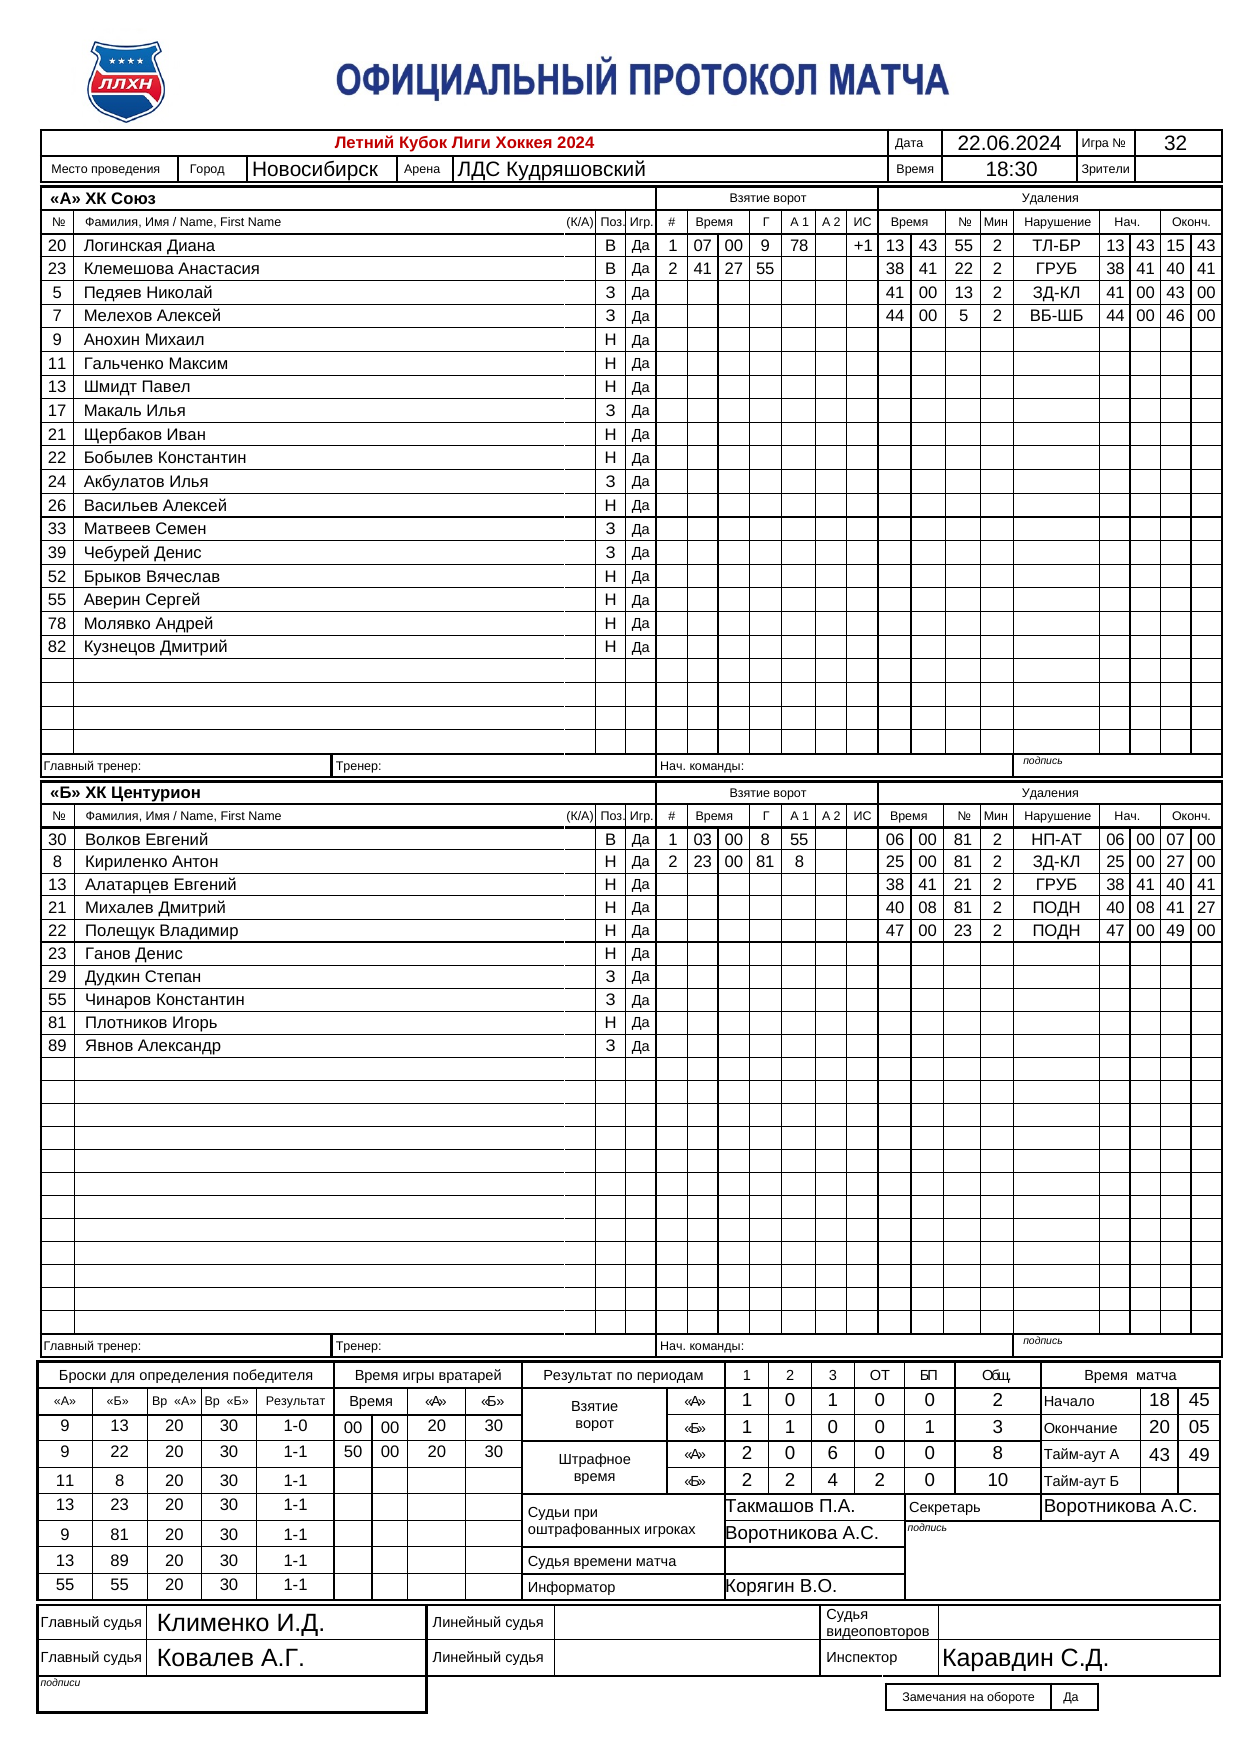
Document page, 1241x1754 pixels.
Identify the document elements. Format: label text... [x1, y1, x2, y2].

table_cell [981, 352, 1013, 374]
table_cell [1161, 1242, 1190, 1264]
table_cell [750, 423, 781, 445]
table_cell [912, 1196, 943, 1218]
table_header Летний Кубок Лиги Хоккея 2024 [42, 131, 887, 155]
table_cell 39 [42, 541, 73, 564]
table_cell ВБ-ШБ [1014, 305, 1099, 327]
table_cell [782, 352, 815, 374]
table_cell Кириленко Антон [75, 850, 564, 872]
table_cell [750, 494, 781, 516]
table_cell Матвеев Семен [74, 518, 564, 540]
table_cell [1161, 541, 1190, 564]
table_cell Клемешова Анастасия [74, 257, 564, 280]
table_cell [847, 1081, 877, 1103]
table_cell Н [596, 352, 625, 374]
table_cell Да [626, 446, 655, 469]
table_cell [782, 305, 815, 327]
table_cell 00 [912, 829, 943, 849]
table_cell 0 [855, 1415, 904, 1440]
table_cell [657, 588, 687, 611]
table_cell [1192, 399, 1221, 422]
table_cell 47 [879, 920, 910, 941]
table_cell [1141, 1468, 1177, 1493]
table_cell Акбулатов Илья [74, 470, 564, 493]
table_cell [816, 1035, 846, 1057]
table_cell [816, 328, 846, 351]
table_cell Мелехов Алексей [74, 305, 564, 327]
table_cell Н [596, 376, 625, 398]
table_cell 00 [1192, 920, 1221, 941]
table_cell 0 [769, 1389, 811, 1413]
table_cell [782, 920, 815, 941]
table_header 2 [769, 1363, 811, 1387]
table_cell [719, 1035, 749, 1057]
table_cell Вр «А» [148, 1389, 201, 1413]
table_cell Главный судья [39, 1640, 146, 1675]
table_cell 1-1 [257, 1574, 333, 1599]
table_header Дата [889, 131, 941, 155]
table_cell 30 [202, 1468, 256, 1493]
table_cell [1161, 989, 1190, 1011]
table_cell [1100, 730, 1129, 753]
table_cell [657, 399, 687, 422]
table_cell 1-1 [257, 1468, 333, 1493]
table_cell [688, 659, 717, 682]
table_cell 22 [42, 446, 73, 469]
table_cell 2 [956, 1389, 1040, 1413]
table_cell [719, 1012, 749, 1033]
table_cell [816, 989, 846, 1011]
table_cell [912, 1265, 943, 1287]
table_cell [912, 399, 945, 422]
table_cell [596, 707, 625, 729]
table_cell Н [596, 494, 625, 516]
table_cell [879, 541, 910, 564]
table_cell [879, 1150, 910, 1172]
table_cell [944, 1196, 980, 1218]
table_cell [879, 659, 910, 682]
table_cell [565, 1104, 595, 1126]
table_cell [657, 612, 687, 634]
table_cell 20 [148, 1521, 201, 1546]
table_cell [42, 1265, 74, 1287]
table_cell Аверин Сергей [74, 588, 564, 611]
table_cell 00 [1192, 305, 1221, 327]
table_cell [879, 588, 910, 611]
table_cell [719, 423, 749, 445]
table_cell [750, 470, 781, 493]
table_cell 41 [1161, 896, 1190, 918]
table_cell Корягин В.О. [726, 1575, 904, 1599]
table_cell [565, 1265, 595, 1287]
table_cell [912, 446, 945, 469]
table_cell [816, 281, 846, 303]
table_cell Время [879, 211, 945, 233]
table_cell [816, 896, 846, 918]
table_cell [879, 518, 910, 540]
table_cell [1192, 565, 1221, 587]
table_cell [879, 1173, 910, 1195]
table_cell ЗД-КЛ [1014, 281, 1099, 303]
table_cell 24 [42, 470, 73, 493]
table_cell [847, 470, 877, 493]
table_cell [944, 1173, 980, 1195]
table_cell [565, 328, 595, 351]
table_cell 1 [726, 1389, 768, 1413]
table_cell [1161, 423, 1190, 445]
table_cell [981, 1196, 1013, 1218]
table_cell [879, 1127, 910, 1149]
table_cell 52 [42, 565, 73, 587]
table_cell З [596, 470, 625, 493]
table_cell Да [626, 470, 655, 493]
table_cell 41 [1100, 281, 1129, 303]
table_cell [981, 1150, 1013, 1172]
table_cell [657, 1219, 687, 1241]
table_cell [944, 943, 980, 964]
table_cell [782, 376, 815, 398]
table_cell [782, 518, 815, 540]
table_cell [626, 1219, 655, 1241]
table_cell [981, 1127, 1013, 1149]
table_cell [847, 257, 877, 280]
table_cell Да [626, 966, 655, 987]
table_cell [1131, 966, 1160, 987]
table_header Броски для определения победителя [39, 1363, 333, 1387]
table_cell 13 [1100, 235, 1129, 256]
table_cell [1161, 1058, 1190, 1079]
table_cell [782, 588, 815, 611]
table_cell [912, 1035, 943, 1057]
table_header ОТ [855, 1363, 904, 1387]
table_cell Город [179, 157, 246, 181]
table_cell [1014, 1104, 1099, 1126]
table_cell [1131, 1127, 1160, 1149]
table_cell [1161, 376, 1190, 398]
table_cell [1014, 588, 1099, 611]
table_cell [782, 966, 815, 987]
table_cell Тайм-аут А [1042, 1441, 1140, 1467]
table_cell [944, 1104, 980, 1126]
table_cell Фамилия, Имя / Name, First Name [75, 805, 565, 826]
table_cell Время [688, 805, 749, 826]
table_cell Нарушение [1014, 211, 1099, 233]
table_cell [688, 943, 717, 964]
table_cell [946, 707, 980, 729]
table_cell 55 [750, 257, 781, 280]
table_cell 9 [39, 1416, 92, 1440]
table_cell [1161, 1081, 1190, 1103]
table_cell 00 [719, 850, 749, 872]
table_cell [847, 829, 877, 849]
table_cell [912, 1127, 943, 1149]
table_cell [408, 1521, 465, 1546]
table_cell Да [626, 257, 655, 280]
table_cell [944, 1058, 980, 1079]
table_cell [1131, 1219, 1160, 1241]
table_cell [719, 281, 749, 303]
table_cell [816, 612, 846, 634]
table_cell 2 [769, 1468, 811, 1493]
table_cell [879, 989, 910, 1011]
table_cell [944, 1081, 980, 1103]
table_cell [1161, 730, 1190, 753]
table_cell [408, 1547, 465, 1573]
table_cell Вр «Б» [202, 1389, 256, 1413]
table_cell А 1 [782, 805, 815, 826]
table_cell 41 [1192, 874, 1221, 895]
table_cell [565, 541, 595, 564]
table_cell [1014, 352, 1099, 374]
table_cell [719, 518, 749, 540]
table_cell 22 [946, 257, 980, 280]
table_cell [719, 1173, 749, 1195]
table_cell «А» [408, 1389, 465, 1413]
table_cell [782, 989, 815, 1011]
table_cell Время [335, 1389, 407, 1413]
table_cell [719, 328, 749, 351]
table_cell [75, 1058, 564, 1079]
table_cell 20 [42, 235, 73, 256]
table_cell [782, 1104, 815, 1126]
table_cell [750, 1081, 781, 1103]
table_cell [946, 636, 980, 658]
table_cell [847, 1242, 877, 1264]
table_cell [657, 659, 687, 682]
table_cell [565, 1150, 595, 1172]
table_cell [816, 565, 846, 587]
table_cell [1192, 1012, 1221, 1033]
table_cell [1192, 1150, 1221, 1172]
table_cell [565, 683, 595, 706]
table_cell 43 [912, 235, 945, 256]
table_cell [981, 1242, 1013, 1264]
table_cell Волков Евгений [75, 829, 564, 849]
table_cell [750, 565, 781, 587]
table_cell [565, 1173, 595, 1195]
table_cell 49 [1179, 1441, 1219, 1467]
table_cell [816, 874, 846, 895]
table_cell [75, 1127, 564, 1149]
table_cell 00 [912, 850, 943, 872]
table_cell [626, 1288, 655, 1310]
table_cell [565, 376, 595, 398]
table_cell [1192, 1081, 1221, 1103]
table_cell Тренер: [333, 755, 655, 776]
table_cell [42, 1219, 74, 1241]
table_cell [1100, 1150, 1129, 1172]
table_cell [688, 494, 717, 516]
table_cell Инспектор [821, 1640, 938, 1675]
table_cell [1014, 328, 1099, 351]
table_cell [946, 494, 980, 516]
table_cell [981, 730, 1013, 753]
table_cell Да [626, 518, 655, 540]
table_cell 3 [956, 1415, 1040, 1440]
table_cell [944, 966, 980, 987]
table_cell [981, 636, 1013, 658]
table_cell 03 [688, 829, 717, 849]
table_cell [596, 659, 625, 682]
table_cell [1161, 399, 1190, 422]
table_cell [816, 423, 846, 445]
table_cell [944, 1265, 980, 1287]
table_cell [565, 494, 595, 516]
table_cell [74, 730, 564, 753]
table_cell [981, 588, 1013, 611]
table_cell 26 [42, 494, 73, 516]
table_cell Н [596, 896, 625, 918]
table_cell [946, 376, 980, 398]
table_cell [596, 1265, 625, 1287]
table_cell [981, 1035, 1013, 1057]
table_cell [750, 1150, 781, 1172]
table_cell Штрафное время [523, 1442, 666, 1493]
table_cell [1192, 1265, 1221, 1287]
table_cell Да [626, 305, 655, 327]
table_cell [373, 1494, 407, 1520]
table_cell [981, 470, 1013, 493]
table_cell Такмашов П.А. [726, 1495, 904, 1520]
table_cell [1192, 1242, 1221, 1264]
table_cell [847, 588, 877, 611]
table_cell 5 [42, 281, 73, 303]
table_cell [816, 943, 846, 964]
table_cell [782, 707, 815, 729]
table_cell [1100, 352, 1129, 374]
table_cell 44 [879, 305, 910, 327]
table_cell [42, 1242, 74, 1264]
table_cell [1192, 966, 1221, 987]
table_cell [1014, 1265, 1099, 1287]
table_cell ЗД-КЛ [1014, 850, 1099, 872]
table_cell [1192, 1311, 1221, 1333]
table_header Удаления [879, 783, 1221, 803]
table_cell [912, 1150, 943, 1172]
table_cell [912, 1058, 943, 1079]
table_cell [750, 376, 781, 398]
table_cell [42, 1104, 74, 1126]
table_cell [1161, 588, 1190, 611]
table_cell подпись [1014, 755, 1221, 776]
table_cell 00 [1192, 281, 1221, 303]
table_cell [981, 423, 1013, 445]
table_header Общ. [956, 1363, 1040, 1387]
table_cell [981, 1265, 1013, 1287]
table_cell [1100, 565, 1129, 587]
table_cell [42, 683, 73, 706]
table_cell Воротникова А.С. [726, 1521, 904, 1546]
table_cell ИС [847, 211, 877, 233]
table_cell [1131, 989, 1160, 1011]
table_cell № [42, 211, 73, 233]
table_cell [750, 1127, 781, 1149]
table_cell 20 [1141, 1415, 1177, 1440]
table_cell [782, 399, 815, 422]
table_cell [1161, 1012, 1190, 1033]
table_cell [373, 1468, 407, 1493]
table_cell [912, 588, 945, 611]
table_cell [565, 565, 595, 587]
table_cell [750, 989, 781, 1011]
table_cell [750, 659, 781, 682]
table_cell [847, 446, 877, 469]
table_cell 00 [912, 920, 943, 941]
table_cell [688, 1242, 717, 1264]
table_cell Фамилия, Имя / Name, First Name [74, 211, 565, 233]
table_cell [1131, 1242, 1160, 1264]
table_cell [42, 1127, 74, 1149]
table_cell 21 [944, 874, 980, 895]
table_cell Главный тренер: [42, 755, 330, 776]
table_cell Ковалев А.Г. [147, 1640, 425, 1675]
table_cell [626, 1196, 655, 1218]
table_cell [750, 518, 781, 540]
table_cell 1 [905, 1415, 954, 1440]
table_cell [657, 470, 687, 493]
table_cell [981, 494, 1013, 516]
table_cell [42, 707, 73, 729]
table_cell [912, 470, 945, 493]
table_cell [847, 966, 877, 987]
table_cell 1 [657, 235, 687, 256]
table_cell [719, 541, 749, 564]
table_cell [847, 1104, 877, 1126]
table_cell [816, 1288, 846, 1310]
table_cell 9 [750, 235, 781, 256]
table_cell [1161, 470, 1190, 493]
table_cell [1014, 966, 1099, 987]
table_cell Нач. команды: [657, 755, 1012, 776]
table_cell Да [626, 920, 655, 941]
table_cell [879, 636, 910, 658]
table_header 22.06.2024 [943, 131, 1076, 155]
table_cell Да [626, 636, 655, 658]
table_cell 00 [1192, 829, 1221, 849]
table_cell 20 [148, 1468, 201, 1493]
table_cell [1014, 541, 1099, 564]
table_cell [1100, 470, 1129, 493]
table_cell [1192, 518, 1221, 540]
table_cell [847, 1173, 877, 1195]
table_cell [847, 636, 877, 658]
table_cell [565, 470, 595, 493]
table_cell [847, 1150, 877, 1172]
table_cell [719, 376, 749, 398]
table_cell [1192, 683, 1221, 706]
table_cell [688, 541, 717, 564]
table_cell [912, 636, 945, 658]
table_cell «А» [668, 1389, 724, 1413]
table_cell [565, 1081, 595, 1103]
table_cell [1100, 1035, 1129, 1057]
table_cell [782, 636, 815, 658]
table_cell [565, 1196, 595, 1218]
table_cell [1161, 1196, 1190, 1218]
table_cell Чебурей Денис [74, 541, 564, 564]
table_cell 81 [944, 850, 980, 872]
table_header Взятие ворот [657, 783, 877, 803]
table_cell [42, 1311, 74, 1333]
table_cell [1100, 1081, 1129, 1103]
table_cell [879, 352, 910, 374]
table_cell 40 [879, 896, 910, 918]
table_cell [565, 1035, 595, 1057]
table_cell [596, 1104, 625, 1126]
table_cell Линейный судья [428, 1640, 554, 1675]
table_cell Оконч. [1161, 211, 1221, 233]
table_cell Судья времени матча [523, 1548, 724, 1573]
table_cell [565, 612, 595, 634]
table_cell Н [596, 850, 625, 872]
table_cell [719, 1150, 749, 1172]
table_cell [782, 1035, 815, 1057]
table_cell 2 [981, 829, 1013, 849]
table_cell Дудкин Степан [75, 966, 564, 987]
table_cell [42, 659, 73, 682]
table_cell [750, 328, 781, 351]
table_cell Н [596, 328, 625, 351]
table_cell 41 [1192, 257, 1221, 280]
table_cell [879, 966, 910, 987]
table_cell [565, 446, 595, 469]
table_cell [816, 850, 846, 872]
table_cell [75, 1219, 564, 1241]
table_cell [847, 376, 877, 398]
table_cell [688, 588, 717, 611]
table_cell [1192, 328, 1221, 351]
table_cell [939, 1606, 1219, 1639]
table_cell [1014, 1311, 1099, 1333]
table_cell [1100, 1012, 1129, 1033]
table_cell Да [626, 541, 655, 564]
table_cell 18:30 [943, 157, 1076, 181]
table_cell [847, 920, 877, 941]
table_cell 9 [39, 1521, 92, 1546]
table_cell [782, 943, 815, 964]
table_cell [408, 1494, 465, 1520]
table_cell [912, 1242, 943, 1264]
table_cell Взятие ворот [523, 1389, 666, 1440]
table_cell 30 [202, 1521, 256, 1546]
table_cell [879, 328, 910, 351]
table_cell [688, 281, 717, 303]
table_cell [981, 518, 1013, 540]
table_cell [1161, 446, 1190, 469]
table_cell [1192, 636, 1221, 658]
table_cell [782, 1219, 815, 1241]
table_cell [912, 730, 945, 753]
table_cell [944, 1311, 980, 1333]
table_cell [1100, 1127, 1129, 1149]
table_cell [688, 305, 717, 327]
table_cell [816, 1242, 846, 1264]
table_cell [879, 446, 910, 469]
table_cell [626, 1150, 655, 1172]
table_cell 81 [42, 1012, 74, 1033]
table_cell Г [750, 211, 781, 233]
table_cell Нач. [1100, 805, 1160, 826]
table_cell [565, 399, 595, 422]
table_cell [847, 565, 877, 587]
table_cell [428, 1677, 882, 1711]
table_cell З [596, 541, 625, 564]
table_cell [981, 541, 1013, 564]
table_cell [912, 612, 945, 634]
table_cell 15 [1161, 235, 1190, 256]
table_cell [944, 1242, 980, 1264]
table_cell [1100, 1219, 1129, 1241]
table_cell 0 [905, 1389, 954, 1413]
table_cell [1014, 683, 1099, 706]
table_cell 1 [769, 1415, 811, 1440]
table_cell [1161, 1150, 1190, 1172]
table_cell [626, 1173, 655, 1195]
table_cell 41 [912, 874, 943, 895]
table_cell 81 [944, 896, 980, 918]
table_cell [565, 1311, 595, 1333]
table_cell Секретарь [906, 1495, 1040, 1520]
table_cell [688, 1265, 717, 1287]
table_cell [1014, 423, 1099, 445]
table_cell Кузнецов Дмитрий [74, 636, 564, 658]
table_cell [657, 352, 687, 374]
table_cell [847, 730, 877, 753]
table_cell 30 [202, 1547, 256, 1573]
table_cell [1192, 1127, 1221, 1149]
table_cell [750, 1196, 781, 1218]
table_cell [879, 707, 910, 729]
table_cell [75, 1311, 564, 1333]
table_cell 2 [657, 257, 687, 280]
table_cell [688, 730, 717, 753]
table_cell [1131, 1035, 1160, 1057]
table_cell [1179, 1468, 1219, 1493]
table_cell [1131, 707, 1160, 729]
table_cell «Б » [466, 1389, 521, 1413]
table_cell [879, 1196, 910, 1218]
table_cell [1192, 470, 1221, 493]
table_cell [657, 1150, 687, 1172]
table_cell [981, 683, 1013, 706]
table_cell [688, 376, 717, 398]
table_cell [688, 874, 717, 895]
table_cell [719, 1219, 749, 1241]
table_cell [657, 1242, 687, 1264]
table_cell [912, 1219, 943, 1241]
table_cell 00 [719, 235, 749, 256]
table_cell 40 [1161, 257, 1190, 280]
table_cell [1100, 541, 1129, 564]
table_cell [1131, 376, 1160, 398]
table_cell [750, 1288, 781, 1310]
table_cell [750, 966, 781, 987]
table_cell Явнов Александр [75, 1035, 564, 1057]
table_cell [912, 966, 943, 987]
table_cell [1161, 328, 1190, 351]
table_cell [42, 1196, 74, 1218]
table_cell [816, 541, 846, 564]
table_cell [946, 565, 980, 587]
table_cell [816, 305, 846, 327]
table_cell [912, 1104, 943, 1126]
table_cell [1131, 1058, 1160, 1079]
table_cell 41 [912, 257, 945, 280]
table_cell [1131, 352, 1160, 374]
table_cell [879, 1219, 910, 1241]
table_cell [816, 1150, 846, 1172]
table_cell А 2 [816, 211, 846, 233]
table_cell [42, 1150, 74, 1172]
table_cell З [596, 1035, 625, 1057]
table_cell [1192, 446, 1221, 469]
table_cell [1161, 612, 1190, 634]
table_cell [879, 1265, 910, 1287]
table_cell [42, 1081, 74, 1103]
table_cell [816, 659, 846, 682]
table_cell [946, 328, 980, 351]
table_cell [719, 896, 749, 918]
table_cell [782, 1127, 815, 1149]
table_cell [719, 305, 749, 327]
table_cell «Б» [93, 1389, 147, 1413]
table_cell [657, 874, 687, 895]
table_cell [596, 1127, 625, 1149]
table_cell [688, 1311, 717, 1333]
table_cell [750, 636, 781, 658]
table_cell 2 [981, 235, 1013, 256]
table_cell А 1 [782, 211, 815, 233]
table_cell [1161, 1127, 1190, 1149]
table_cell # [657, 805, 687, 826]
table_cell [879, 1058, 910, 1079]
table_cell [1100, 399, 1129, 422]
table_cell [847, 1265, 877, 1287]
table_cell [688, 683, 717, 706]
table_cell [1192, 1219, 1221, 1241]
table_cell [944, 1150, 980, 1172]
table_cell подпись [906, 1522, 1219, 1599]
table_cell 11 [39, 1468, 92, 1493]
table_cell [1131, 1196, 1160, 1218]
table_cell [596, 1081, 625, 1103]
table_cell [1131, 1104, 1160, 1126]
table_header 32 [1136, 131, 1221, 155]
table_cell [750, 612, 781, 634]
table_cell [719, 399, 749, 422]
table_cell [750, 1242, 781, 1264]
table_cell Да [626, 281, 655, 303]
table_cell [816, 1311, 846, 1333]
table_cell [565, 896, 595, 918]
table_header «Б» ХК Центурион [42, 783, 655, 803]
table_cell [816, 920, 846, 941]
table_cell [1100, 1288, 1129, 1310]
table_cell [944, 1035, 980, 1057]
table_cell [1192, 943, 1221, 964]
table_cell [596, 1242, 625, 1264]
table_cell [912, 683, 945, 706]
table_cell [42, 1288, 74, 1310]
table_cell [688, 707, 717, 729]
table_cell [816, 494, 846, 516]
table_cell [565, 281, 595, 303]
table_cell Оконч. [1161, 805, 1221, 826]
table_cell [847, 399, 877, 422]
table_cell [912, 423, 945, 445]
table_cell [719, 352, 749, 374]
table_cell [657, 683, 687, 706]
table_cell [782, 1081, 815, 1103]
table_cell [688, 1035, 717, 1057]
table_cell ТЛ-БР [1014, 235, 1099, 256]
table_cell [1131, 943, 1160, 964]
table_cell [1100, 518, 1129, 540]
table_cell [74, 659, 564, 682]
table_cell [1014, 612, 1099, 634]
table_cell [816, 730, 846, 753]
table_cell [1100, 659, 1129, 682]
table_cell [782, 896, 815, 918]
table_cell 5 [946, 305, 980, 327]
table_cell [816, 829, 846, 849]
table_cell [879, 683, 910, 706]
table_cell [912, 1081, 943, 1103]
table_cell [782, 257, 815, 280]
table_cell [657, 896, 687, 918]
table_cell [657, 446, 687, 469]
table_cell [565, 989, 595, 1011]
table_cell [847, 896, 877, 918]
table_cell [555, 1640, 819, 1675]
table_cell [944, 1127, 980, 1149]
table_cell [847, 874, 877, 895]
table_cell [879, 1012, 910, 1033]
table_cell [1131, 518, 1160, 540]
table_cell 13 [39, 1547, 92, 1573]
table_cell 38 [1100, 874, 1129, 895]
table_cell В [596, 257, 625, 280]
table_cell 2 [981, 874, 1013, 895]
table_cell Время [879, 805, 943, 826]
table_cell [657, 707, 687, 729]
table_cell [657, 1196, 687, 1218]
table_cell подписи [39, 1677, 425, 1711]
table_cell Н [596, 943, 625, 964]
table_cell [782, 1311, 815, 1333]
table_cell ПОДН [1014, 920, 1099, 941]
table_cell [657, 565, 687, 587]
table_cell [1131, 730, 1160, 753]
table_cell [1192, 1035, 1221, 1057]
table_cell Главный тренер: [42, 1335, 330, 1356]
table_cell [719, 1127, 749, 1149]
table_cell [596, 1150, 625, 1172]
table_cell [847, 1288, 877, 1310]
table_cell [688, 328, 717, 351]
table_cell [1161, 1219, 1190, 1241]
table_cell [750, 683, 781, 706]
table_cell 38 [1100, 257, 1129, 280]
table_cell [75, 1104, 564, 1126]
table_cell [688, 920, 717, 941]
table_cell [657, 1104, 687, 1126]
table_cell 1 [812, 1389, 854, 1413]
table_cell [1136, 157, 1221, 181]
table_cell [1192, 423, 1221, 445]
table_header 1 [726, 1363, 768, 1387]
table_cell [719, 707, 749, 729]
table_cell [335, 1547, 371, 1573]
table_cell [1161, 636, 1190, 658]
table_cell [782, 281, 815, 303]
table_cell 08 [1131, 896, 1160, 918]
table_cell [946, 352, 980, 374]
table_cell [879, 376, 910, 398]
table_cell [1100, 943, 1129, 964]
table_cell Клименко И.Д. [147, 1606, 425, 1639]
table_cell [750, 305, 781, 327]
table_cell Васильев Алексей [74, 494, 564, 516]
table_cell 81 [750, 850, 781, 872]
table_cell [565, 920, 595, 941]
table_cell Время [889, 157, 941, 181]
table_cell [719, 446, 749, 469]
table_cell [816, 1012, 846, 1033]
table_cell Н [596, 874, 625, 895]
table_cell [847, 707, 877, 729]
table_cell [657, 305, 687, 327]
table_cell [1100, 1104, 1129, 1126]
table_cell [944, 1288, 980, 1310]
table_cell [719, 1196, 749, 1218]
table_cell [1014, 1173, 1099, 1195]
table_cell Судья видеоповторов [821, 1606, 938, 1639]
table_cell [657, 376, 687, 398]
table_cell [719, 565, 749, 587]
table_cell [1014, 943, 1099, 964]
table_cell [944, 1012, 980, 1033]
table_cell 40 [1100, 896, 1129, 918]
table_cell Н [596, 636, 625, 658]
table_cell [1131, 1012, 1160, 1033]
table_cell З [596, 966, 625, 987]
table_cell [847, 989, 877, 1011]
table_cell [719, 588, 749, 611]
table_cell [981, 989, 1013, 1011]
table_cell Да [626, 423, 655, 445]
table_cell [816, 588, 846, 611]
table_cell Линейный судья [428, 1606, 554, 1639]
table_cell [719, 1311, 749, 1333]
table_cell [719, 1288, 749, 1310]
table_cell [596, 730, 625, 753]
table_cell [782, 1150, 815, 1172]
table_cell [879, 494, 910, 516]
table_cell [688, 1150, 717, 1172]
table_cell [1161, 943, 1190, 964]
table_cell 23 [944, 920, 980, 941]
table_cell [1100, 989, 1129, 1011]
table_cell [879, 730, 910, 753]
table_cell [42, 1058, 74, 1079]
table_cell [816, 446, 846, 469]
table_cell 06 [1100, 829, 1129, 849]
table_cell Информатор [523, 1575, 724, 1599]
table_cell [981, 565, 1013, 587]
table_cell Время [688, 211, 749, 233]
table_cell [879, 1104, 910, 1126]
table_cell 82 [42, 636, 73, 658]
table_cell Н [596, 588, 625, 611]
table_cell [816, 518, 846, 540]
table_cell 00 [1131, 829, 1160, 849]
table_cell [688, 989, 717, 1011]
table_cell [688, 1058, 717, 1079]
table_cell [1131, 683, 1160, 706]
table_cell [688, 1288, 717, 1310]
table_cell [1131, 470, 1160, 493]
table_cell Полещук Владимир [75, 920, 564, 941]
table_cell [565, 730, 595, 753]
table_cell [879, 612, 910, 634]
table_cell [1014, 1058, 1099, 1079]
table_cell 81 [944, 829, 980, 849]
table_cell [912, 1012, 943, 1033]
table_cell Плотников Игорь [75, 1012, 564, 1033]
table_cell 23 [93, 1494, 147, 1520]
table_cell 55 [42, 588, 73, 611]
table_cell 13 [946, 281, 980, 303]
table_cell [466, 1494, 521, 1520]
table_cell 25 [879, 850, 910, 872]
table_cell 20 [148, 1547, 201, 1573]
table_cell [912, 1173, 943, 1195]
table_cell [626, 1081, 655, 1103]
table_cell [335, 1468, 371, 1493]
table_cell Логинская Диана [74, 235, 564, 256]
table_cell [688, 446, 717, 469]
table_cell 38 [879, 874, 910, 895]
table_cell [946, 518, 980, 540]
table_cell [750, 446, 781, 469]
table_cell [688, 470, 717, 493]
table_cell 2 [981, 896, 1013, 918]
table_cell [565, 1242, 595, 1264]
table_cell 2 [981, 281, 1013, 303]
table_cell [912, 518, 945, 540]
table_cell 43 [1192, 235, 1221, 256]
table_cell Поз. [596, 805, 625, 826]
table_cell [879, 1242, 910, 1264]
table_cell [565, 257, 595, 280]
table_cell [596, 683, 625, 706]
table_cell [912, 352, 945, 374]
table_cell 21 [42, 423, 73, 445]
table_cell [1161, 352, 1190, 374]
table_cell [946, 423, 980, 445]
table_cell [883, 1677, 1220, 1681]
table_cell [1100, 1311, 1129, 1333]
table_cell [626, 683, 655, 706]
picture [5, 28, 1179, 129]
table_cell 9 [42, 328, 73, 351]
table_cell [719, 636, 749, 658]
table_cell [657, 1173, 687, 1195]
table_cell Брыков Вячеслав [74, 565, 564, 587]
table_cell [912, 376, 945, 398]
table_cell [1161, 683, 1190, 706]
table_cell 13 [39, 1494, 92, 1520]
table_cell [719, 659, 749, 682]
table_cell [408, 1468, 465, 1493]
table_cell [782, 470, 815, 493]
table_cell [565, 352, 595, 374]
table_cell 1-1 [257, 1441, 333, 1467]
table_cell 18 [1141, 1389, 1177, 1413]
table_cell Гальченко Максим [74, 352, 564, 374]
table_cell [75, 1081, 564, 1103]
table_cell Педяев Николай [74, 281, 564, 303]
table_cell Макаль Илья [74, 399, 564, 422]
table_cell [782, 683, 815, 706]
table_cell Главный судья [39, 1606, 146, 1639]
table_cell 0 [905, 1468, 954, 1493]
table_cell [750, 1265, 781, 1287]
table_cell 38 [879, 257, 910, 280]
table_cell [847, 683, 877, 706]
table_cell [596, 1219, 625, 1241]
table_cell [466, 1468, 521, 1493]
table_cell [75, 1150, 564, 1172]
table_cell [879, 423, 910, 445]
table_header Результат по периодам [523, 1363, 724, 1387]
table_cell [719, 989, 749, 1011]
table_cell 22 [42, 920, 74, 941]
table_cell [981, 1219, 1013, 1241]
table_cell [816, 1173, 846, 1195]
table_cell [816, 1104, 846, 1126]
table_cell [657, 943, 687, 964]
table_cell [688, 518, 717, 540]
table_cell [335, 1574, 371, 1599]
table_cell 2 [981, 920, 1013, 941]
table_cell [1161, 1173, 1190, 1195]
table_cell [1131, 541, 1160, 564]
table_cell [1014, 565, 1099, 587]
table_cell 8 [42, 850, 74, 872]
table_cell [847, 1058, 877, 1079]
table_cell [782, 423, 815, 445]
table_cell [879, 943, 910, 964]
table_cell [657, 518, 687, 540]
table_cell ЛДС Кудряшовский [454, 157, 887, 181]
table_cell [912, 328, 945, 351]
table_cell 55 [946, 235, 980, 256]
table_cell [75, 1173, 564, 1195]
table_cell 0 [905, 1442, 954, 1467]
table_cell З [596, 305, 625, 327]
table_cell [847, 1196, 877, 1218]
table_cell 11 [42, 352, 73, 374]
table_cell ПОДН [1014, 896, 1099, 918]
table_cell Да [626, 399, 655, 422]
table_cell [847, 1127, 877, 1149]
table_cell 9 [39, 1441, 92, 1467]
table_cell [847, 1311, 877, 1333]
table_cell [688, 1127, 717, 1149]
table_cell [1131, 399, 1160, 422]
table_cell Г [750, 805, 781, 826]
table_cell [1014, 1196, 1099, 1218]
table_cell 50 [335, 1441, 371, 1467]
table_cell [1100, 1265, 1129, 1287]
table_cell [847, 850, 877, 872]
table_cell 00 [373, 1441, 407, 1467]
table_cell [981, 1311, 1013, 1333]
table_cell [657, 636, 687, 658]
table_cell [816, 966, 846, 987]
table_cell 8 [750, 829, 781, 849]
table_cell [1014, 446, 1099, 469]
table_cell 23 [688, 850, 717, 872]
table_cell З [596, 989, 625, 1011]
table_cell [981, 943, 1013, 964]
table_cell [912, 541, 945, 564]
table_cell [719, 943, 749, 964]
table_cell 07 [688, 235, 717, 256]
table_cell [981, 1288, 1013, 1310]
table_cell [466, 1521, 521, 1546]
table_cell [981, 328, 1013, 351]
table_cell [1161, 1104, 1190, 1126]
table_cell 78 [782, 235, 815, 256]
table_cell [657, 989, 687, 1011]
table_cell 27 [719, 257, 749, 280]
table_cell [688, 1081, 717, 1103]
table_cell Поз. [596, 211, 625, 233]
table_cell 13 [879, 235, 910, 256]
table_cell [1161, 1311, 1190, 1333]
table_cell 89 [42, 1035, 74, 1057]
table_cell [981, 966, 1013, 987]
table_cell 1-1 [257, 1521, 333, 1546]
table_cell [1131, 423, 1160, 445]
table_cell 41 [688, 257, 717, 280]
table_cell [981, 659, 1013, 682]
table_cell 81 [93, 1521, 147, 1546]
table_cell [981, 612, 1013, 634]
table_cell Место проведения [42, 157, 177, 181]
table_cell [750, 1104, 781, 1126]
table_cell [946, 588, 980, 611]
table_cell [946, 541, 980, 564]
table_cell Тайм-аут Б [1042, 1468, 1140, 1493]
table_cell [981, 707, 1013, 729]
table_cell 1-1 [257, 1494, 333, 1520]
table_cell «А» [668, 1442, 724, 1467]
table_cell 45 [1179, 1389, 1219, 1413]
table_cell 89 [93, 1547, 147, 1573]
table_cell 6 [812, 1442, 854, 1467]
table_cell [1100, 494, 1129, 516]
table_cell [816, 1265, 846, 1287]
table_cell [1131, 659, 1160, 682]
table_cell [750, 1035, 781, 1057]
table_cell 0 [812, 1415, 854, 1440]
table_header Да [1052, 1685, 1097, 1709]
table_cell Да [626, 612, 655, 634]
table_cell ГРУБ [1014, 257, 1099, 280]
table_cell [847, 328, 877, 351]
table_cell 27 [1161, 850, 1190, 872]
table_cell [1014, 494, 1099, 516]
table_cell Шмидт Павел [74, 376, 564, 398]
table_cell 8 [93, 1468, 147, 1493]
table_cell 2 [981, 305, 1013, 327]
table_cell [1014, 1035, 1099, 1057]
table_cell 0 [855, 1442, 904, 1467]
table_cell 47 [1100, 920, 1129, 941]
table_cell Тренер: [333, 1335, 655, 1356]
table_cell [565, 1127, 595, 1149]
table_cell [1131, 565, 1160, 587]
table_cell З [596, 281, 625, 303]
table_cell 00 [1131, 920, 1160, 941]
table_cell 25 [1100, 850, 1129, 872]
table_cell [657, 920, 687, 941]
table_cell (К/А) [565, 211, 595, 233]
table_cell [816, 636, 846, 658]
table_cell 2 [726, 1468, 768, 1493]
table_cell [912, 943, 943, 964]
table_cell [565, 1012, 595, 1033]
table_header Удаления [879, 188, 1221, 209]
table_cell Игр. [626, 211, 655, 233]
table_cell [1100, 707, 1129, 729]
table_cell [565, 305, 595, 327]
table_cell [719, 1058, 749, 1079]
table_cell 22 [93, 1441, 147, 1467]
table_cell [750, 1058, 781, 1079]
table_cell [719, 730, 749, 753]
table_cell [688, 423, 717, 445]
table_cell [816, 1127, 846, 1149]
table_cell [1131, 1173, 1160, 1195]
table_cell +1 [847, 235, 877, 256]
table_cell Щербаков Иван [74, 423, 564, 445]
table_cell Каравдин С.Д. [939, 1640, 1219, 1675]
table_cell Нач. команды: [657, 1335, 1012, 1356]
table_cell [565, 966, 595, 987]
table_cell 0 [855, 1389, 904, 1413]
table_cell [782, 659, 815, 682]
table_cell 00 [912, 281, 945, 303]
table_cell [1100, 612, 1129, 634]
table_cell [1131, 636, 1160, 658]
table_cell 20 [148, 1441, 201, 1467]
table_cell [42, 730, 73, 753]
table_cell 06 [879, 829, 910, 849]
table_cell [879, 1081, 910, 1103]
table_cell Да [626, 328, 655, 351]
table_cell [1161, 1288, 1190, 1310]
table_cell [565, 1058, 595, 1079]
table_cell [1131, 494, 1160, 516]
table_header 3 [812, 1363, 854, 1387]
table_cell [565, 707, 595, 729]
table_cell [847, 518, 877, 540]
table_cell [657, 423, 687, 445]
table_cell [719, 874, 749, 895]
table_cell 13 [42, 874, 74, 895]
table_cell Игр. [626, 805, 655, 826]
table_cell Да [626, 850, 655, 872]
table_cell [719, 1242, 749, 1264]
table_cell [750, 707, 781, 729]
table_cell 41 [1131, 257, 1160, 280]
table_cell № [42, 805, 74, 826]
table_cell [688, 1219, 717, 1241]
table_cell [657, 1058, 687, 1079]
table_cell [688, 1104, 717, 1126]
table_cell [816, 1058, 846, 1079]
table_cell Чинаров Константин [75, 989, 564, 1011]
table_cell [816, 399, 846, 422]
table_cell [782, 565, 815, 587]
table_header БП [905, 1363, 954, 1387]
table_cell [946, 399, 980, 422]
table_cell [750, 588, 781, 611]
table_cell 0 [769, 1442, 811, 1467]
table_cell 43 [1141, 1441, 1177, 1467]
table_cell 21 [42, 896, 74, 918]
table_cell [596, 1311, 625, 1333]
table_cell [466, 1547, 521, 1573]
table_cell [1131, 1288, 1160, 1310]
table_cell 00 [1131, 850, 1160, 872]
table_cell [335, 1494, 371, 1520]
table_cell [782, 1058, 815, 1079]
table_cell 05 [1179, 1415, 1219, 1440]
table_cell [782, 1265, 815, 1287]
table_cell Молявко Андрей [74, 612, 564, 634]
table_cell З [596, 518, 625, 540]
table_cell [1014, 707, 1099, 729]
table_cell [555, 1606, 819, 1639]
table_cell [1131, 446, 1160, 469]
table_cell [912, 1311, 943, 1333]
table_cell [944, 1219, 980, 1241]
table_cell [1192, 659, 1221, 682]
table_cell Начало [1042, 1389, 1140, 1413]
table_cell [912, 707, 945, 729]
table_cell [981, 1058, 1013, 1079]
table_cell [1192, 494, 1221, 516]
table_cell 55 [42, 989, 74, 1011]
table_cell Бобылев Константин [74, 446, 564, 469]
table_cell [657, 541, 687, 564]
table_cell Воротникова А.С. [1042, 1495, 1219, 1520]
table_cell 20 [408, 1441, 465, 1467]
table_cell [596, 1196, 625, 1218]
table_cell [1161, 1265, 1190, 1287]
table_cell [981, 399, 1013, 422]
table_cell [75, 1196, 564, 1218]
table_cell [596, 1288, 625, 1310]
table_cell [782, 1196, 815, 1218]
table_cell [1014, 376, 1099, 398]
table_cell [750, 1173, 781, 1195]
table_cell [626, 1265, 655, 1287]
table_cell 00 [1192, 850, 1221, 872]
table_cell [912, 659, 945, 682]
table_cell [879, 1288, 910, 1310]
table_cell [1131, 328, 1160, 351]
table_cell [565, 235, 595, 256]
table_cell 2 [657, 850, 687, 872]
table_cell [816, 707, 846, 729]
table_cell 44 [1100, 305, 1129, 327]
table_cell [782, 1242, 815, 1264]
table_cell [782, 1288, 815, 1310]
table_cell [408, 1574, 465, 1599]
table_cell 27 [1192, 896, 1221, 918]
table_cell «Б» [668, 1468, 724, 1493]
table_cell «А» [39, 1389, 92, 1413]
table_cell Анохин Михаил [74, 328, 564, 351]
table_cell [1100, 328, 1129, 351]
table_cell [879, 565, 910, 587]
table_cell [782, 328, 815, 351]
table_cell Да [626, 1012, 655, 1033]
table_cell [75, 1242, 564, 1264]
table_cell Да [626, 494, 655, 516]
table_cell [719, 920, 749, 941]
table_cell Да [626, 943, 655, 964]
table_cell [1131, 1081, 1160, 1103]
table_cell Да [626, 565, 655, 587]
table_cell [1161, 518, 1190, 540]
table_cell 30 [466, 1416, 521, 1440]
table_cell (К/А) [565, 805, 595, 826]
table_cell [1014, 470, 1099, 493]
table_cell Да [626, 896, 655, 918]
table_cell [657, 730, 687, 753]
table_cell [816, 352, 846, 374]
table_cell В [596, 829, 625, 849]
table_cell [1100, 423, 1129, 445]
table_cell [1131, 1150, 1160, 1172]
table_cell [847, 659, 877, 682]
table_cell 8 [956, 1442, 1040, 1467]
table_cell Н [596, 920, 625, 941]
table_cell [946, 470, 980, 493]
table_cell [719, 494, 749, 516]
table_cell 1 [726, 1415, 768, 1440]
table_cell [657, 1288, 687, 1310]
table_cell Арена [398, 157, 452, 181]
table_cell [946, 612, 980, 634]
table_cell [1192, 1104, 1221, 1126]
table_cell Да [626, 1035, 655, 1057]
table_cell [42, 1173, 74, 1195]
table_cell [879, 399, 910, 422]
table_cell [626, 1058, 655, 1079]
table_cell [1100, 966, 1129, 987]
table_cell [1192, 376, 1221, 398]
table_cell [688, 1196, 717, 1218]
table_cell [750, 1219, 781, 1241]
table_cell [946, 730, 980, 753]
table_cell 00 [912, 305, 945, 327]
table_cell [657, 281, 687, 303]
table_header Игра № [1078, 131, 1134, 155]
table_cell 1 [657, 829, 687, 849]
table_cell [657, 966, 687, 987]
table_cell 00 [1131, 281, 1160, 303]
table_cell № [946, 211, 980, 233]
table_cell [565, 518, 595, 540]
table_cell Новосибирск [248, 157, 396, 181]
table_cell [981, 1173, 1013, 1195]
table_cell [1100, 1173, 1129, 1195]
table_cell [1192, 707, 1221, 729]
table_cell [1192, 1173, 1221, 1195]
table_cell НП-АТ [1014, 829, 1099, 849]
table_cell 41 [1131, 874, 1160, 895]
table_cell 00 [719, 829, 749, 849]
table_cell [782, 1173, 815, 1195]
table_cell [1100, 1242, 1129, 1264]
table_cell 2 [726, 1442, 768, 1467]
table_header Взятие ворот [657, 188, 877, 209]
table_cell 23 [42, 943, 74, 964]
table_cell [688, 612, 717, 634]
table_cell 20 [148, 1574, 201, 1599]
table_cell [1131, 612, 1160, 634]
table_cell [1014, 636, 1099, 658]
table_cell [1100, 588, 1129, 611]
table_cell [373, 1574, 407, 1599]
table_cell [1192, 588, 1221, 611]
table_cell [1161, 659, 1190, 682]
table_cell [946, 683, 980, 706]
table_cell [912, 494, 945, 516]
table_cell [719, 1081, 749, 1103]
table_cell 43 [1161, 281, 1190, 303]
table_cell [782, 612, 815, 634]
table_cell [373, 1547, 407, 1573]
table_cell 07 [1161, 829, 1190, 849]
table_cell [1192, 1288, 1221, 1310]
table_cell [74, 707, 564, 729]
table_cell 30 [202, 1494, 256, 1520]
table_cell [719, 470, 749, 493]
table_cell Да [626, 352, 655, 374]
table_cell [1161, 565, 1190, 587]
table_cell [782, 446, 815, 469]
table_cell Да [626, 989, 655, 1011]
table_cell [1192, 1058, 1221, 1079]
table_cell В [596, 235, 625, 256]
table_cell [1100, 446, 1129, 469]
table_header Время матча [1042, 1363, 1219, 1387]
table_cell [1099, 1682, 1220, 1711]
table_cell [750, 896, 781, 918]
table_cell [726, 1548, 904, 1573]
table_cell [688, 636, 717, 658]
table_cell Ганов Денис [75, 943, 564, 964]
table_cell 43 [1131, 235, 1160, 256]
table_cell 30 [202, 1416, 256, 1440]
table_cell [782, 730, 815, 753]
table_cell [816, 235, 846, 256]
table_cell [688, 1012, 717, 1033]
table_cell [657, 1012, 687, 1033]
table_cell Да [626, 829, 655, 849]
table_cell 1-0 [257, 1416, 333, 1440]
table_cell [565, 1288, 595, 1310]
table_cell «Б» [668, 1415, 724, 1440]
table_cell З [596, 399, 625, 422]
table_cell [847, 423, 877, 445]
table_cell [75, 1288, 564, 1310]
table_cell [1192, 541, 1221, 564]
table_cell [596, 1058, 625, 1079]
table_cell Н [596, 446, 625, 469]
table_cell [719, 683, 749, 706]
table_cell Мин [981, 211, 1013, 233]
table_cell Да [626, 376, 655, 398]
table_cell 2 [981, 850, 1013, 872]
table_cell [1014, 989, 1099, 1011]
table_cell 55 [782, 829, 815, 849]
table_cell [847, 305, 877, 327]
table_cell [750, 874, 781, 895]
table_cell [847, 281, 877, 303]
table_cell 1-1 [257, 1547, 333, 1573]
table_cell [750, 1311, 781, 1333]
table_cell [912, 565, 945, 587]
table_cell [847, 541, 877, 564]
table_cell [565, 1219, 595, 1241]
table_cell [657, 1265, 687, 1287]
table_cell [1100, 683, 1129, 706]
table_cell [1131, 1265, 1160, 1287]
table_cell Н [596, 612, 625, 634]
table_cell 00 [373, 1416, 407, 1440]
table_cell [626, 1311, 655, 1333]
table_cell 00 [1131, 305, 1160, 327]
table_cell [719, 1104, 749, 1126]
table_cell 55 [93, 1574, 147, 1599]
table_cell [847, 943, 877, 964]
table_cell [944, 989, 980, 1011]
table_cell [373, 1521, 407, 1546]
table_cell [750, 943, 781, 964]
table_cell № [944, 805, 980, 826]
table_cell 00 [335, 1416, 371, 1440]
table_cell [847, 352, 877, 374]
table_cell [688, 966, 717, 987]
table_cell [847, 494, 877, 516]
table_cell [1014, 1127, 1099, 1149]
table_cell [626, 707, 655, 729]
table_cell 7 [42, 305, 73, 327]
table_cell [816, 1219, 846, 1241]
table_cell [816, 1196, 846, 1218]
table_cell А 2 [816, 805, 846, 826]
table_cell 08 [912, 896, 943, 918]
table_cell 20 [148, 1494, 201, 1520]
table_cell [782, 494, 815, 516]
table_cell [1131, 588, 1160, 611]
table_cell 23 [42, 257, 73, 280]
table_cell Зрители [1078, 157, 1134, 181]
table_cell [847, 1035, 877, 1057]
table_cell [626, 1104, 655, 1126]
table_cell [782, 1012, 815, 1033]
table_cell [782, 874, 815, 895]
table_cell [565, 850, 595, 872]
table_cell [816, 376, 846, 398]
table_cell [1014, 399, 1099, 422]
table_cell [1161, 707, 1190, 729]
table_cell ИС [847, 805, 877, 826]
table_cell [688, 352, 717, 374]
table_cell [626, 1242, 655, 1264]
table_cell [626, 730, 655, 753]
table_cell [750, 352, 781, 374]
table_cell [688, 1173, 717, 1195]
table_cell [565, 636, 595, 658]
table_cell 46 [1161, 305, 1190, 327]
table_cell 2 [855, 1468, 904, 1493]
table_cell 29 [42, 966, 74, 987]
table_cell [719, 612, 749, 634]
table_cell [1161, 494, 1190, 516]
table_cell [981, 376, 1013, 398]
table_cell [1100, 1196, 1129, 1218]
table_cell [1014, 1242, 1099, 1264]
table_header Время игры вратарей [335, 1363, 521, 1387]
table_cell [657, 1311, 687, 1333]
table_cell [981, 1081, 1013, 1103]
table_cell [750, 399, 781, 422]
table_cell 17 [42, 399, 73, 422]
table_cell [565, 829, 595, 849]
table_cell Н [596, 423, 625, 445]
table_cell [74, 683, 564, 706]
table_cell [1100, 1058, 1129, 1079]
table_cell [1014, 659, 1099, 682]
table_cell 41 [879, 281, 910, 303]
table_cell [946, 659, 980, 682]
table_cell Мин [981, 805, 1013, 826]
table_cell 78 [42, 612, 73, 634]
table_cell [1161, 966, 1190, 987]
table_cell [912, 989, 943, 1011]
table_cell [1100, 636, 1129, 658]
table_cell [750, 920, 781, 941]
table_cell [1131, 1311, 1160, 1333]
table_cell [719, 1265, 749, 1287]
table_cell [688, 565, 717, 587]
table_cell [847, 1219, 877, 1241]
table_cell Н [596, 1012, 625, 1033]
table_cell [1161, 1035, 1190, 1057]
table_cell 33 [42, 518, 73, 540]
table_cell 30 [202, 1441, 256, 1467]
table_cell [1014, 1012, 1099, 1033]
table_cell [657, 1127, 687, 1149]
table_cell Судьи при оштрафованных игроках [523, 1495, 724, 1546]
table_cell [657, 1035, 687, 1057]
table_cell [1100, 376, 1129, 398]
table_cell [1192, 989, 1221, 1011]
table_cell 30 [466, 1441, 521, 1467]
table_cell # [657, 211, 687, 233]
table_cell [688, 896, 717, 918]
table_cell 13 [42, 376, 73, 398]
table_cell [1192, 612, 1221, 634]
table_cell [626, 659, 655, 682]
table_cell [688, 399, 717, 422]
table_cell [782, 541, 815, 564]
table_cell Михалев Дмитрий [75, 896, 564, 918]
table_header Замечания на обороте [887, 1685, 1050, 1709]
table_cell [626, 1127, 655, 1149]
table_cell [912, 1288, 943, 1310]
table_cell 20 [148, 1416, 201, 1440]
table_cell [466, 1574, 521, 1599]
table_cell Алатарцев Евгений [75, 874, 564, 895]
table_cell [1192, 352, 1221, 374]
table_cell [879, 1035, 910, 1057]
table_cell [946, 446, 980, 469]
table_cell [981, 1012, 1013, 1033]
table_cell Нач. [1100, 211, 1160, 233]
table_cell [750, 541, 781, 564]
table_cell Окончание [1042, 1415, 1140, 1440]
table_cell 13 [93, 1416, 147, 1440]
table_cell 30 [42, 829, 74, 849]
table_cell Да [626, 588, 655, 611]
table_cell [879, 1311, 910, 1333]
table_cell [1014, 1150, 1099, 1172]
table_cell [719, 966, 749, 987]
table_cell [816, 257, 846, 280]
table_cell [596, 1173, 625, 1195]
table_cell [75, 1265, 564, 1287]
table_cell [335, 1521, 371, 1546]
table_cell [816, 470, 846, 493]
table_cell [879, 470, 910, 493]
table_cell [750, 281, 781, 303]
table_cell [1192, 730, 1221, 753]
table_cell Н [596, 565, 625, 587]
table_cell [1014, 1081, 1099, 1103]
table_cell 20 [408, 1416, 465, 1440]
table_cell 30 [202, 1574, 256, 1599]
table_cell 40 [1161, 874, 1190, 895]
table_cell [1014, 1219, 1099, 1241]
table_cell [750, 1012, 781, 1033]
table_cell [1192, 1196, 1221, 1218]
table_cell 10 [956, 1468, 1040, 1493]
table_cell [816, 1081, 846, 1103]
table_cell ГРУБ [1014, 874, 1099, 895]
table_cell [565, 659, 595, 682]
table_cell [1014, 730, 1099, 753]
table_cell Нарушение [1014, 805, 1099, 826]
table_cell [847, 612, 877, 634]
table_cell Результат [257, 1389, 333, 1413]
table_cell [816, 683, 846, 706]
table_cell [657, 1081, 687, 1103]
table_cell Да [626, 874, 655, 895]
table_cell 55 [39, 1574, 92, 1599]
table_cell [981, 1104, 1013, 1126]
table_cell [565, 588, 595, 611]
table_cell 2 [981, 257, 1013, 280]
table_header «А» ХК Союз [42, 188, 655, 209]
table_cell [565, 943, 595, 964]
table_cell 49 [1161, 920, 1190, 941]
table_cell [565, 874, 595, 895]
table_cell Да [626, 235, 655, 256]
table_cell [657, 328, 687, 351]
table_cell [1014, 1288, 1099, 1310]
table_cell [750, 730, 781, 753]
table_cell 4 [812, 1468, 854, 1493]
table_cell [565, 423, 595, 445]
table_cell [981, 446, 1013, 469]
table_cell 8 [782, 850, 815, 872]
table_cell подпись [1014, 1335, 1221, 1356]
table_cell [1014, 518, 1099, 540]
table_cell [847, 1012, 877, 1033]
table_cell [657, 494, 687, 516]
